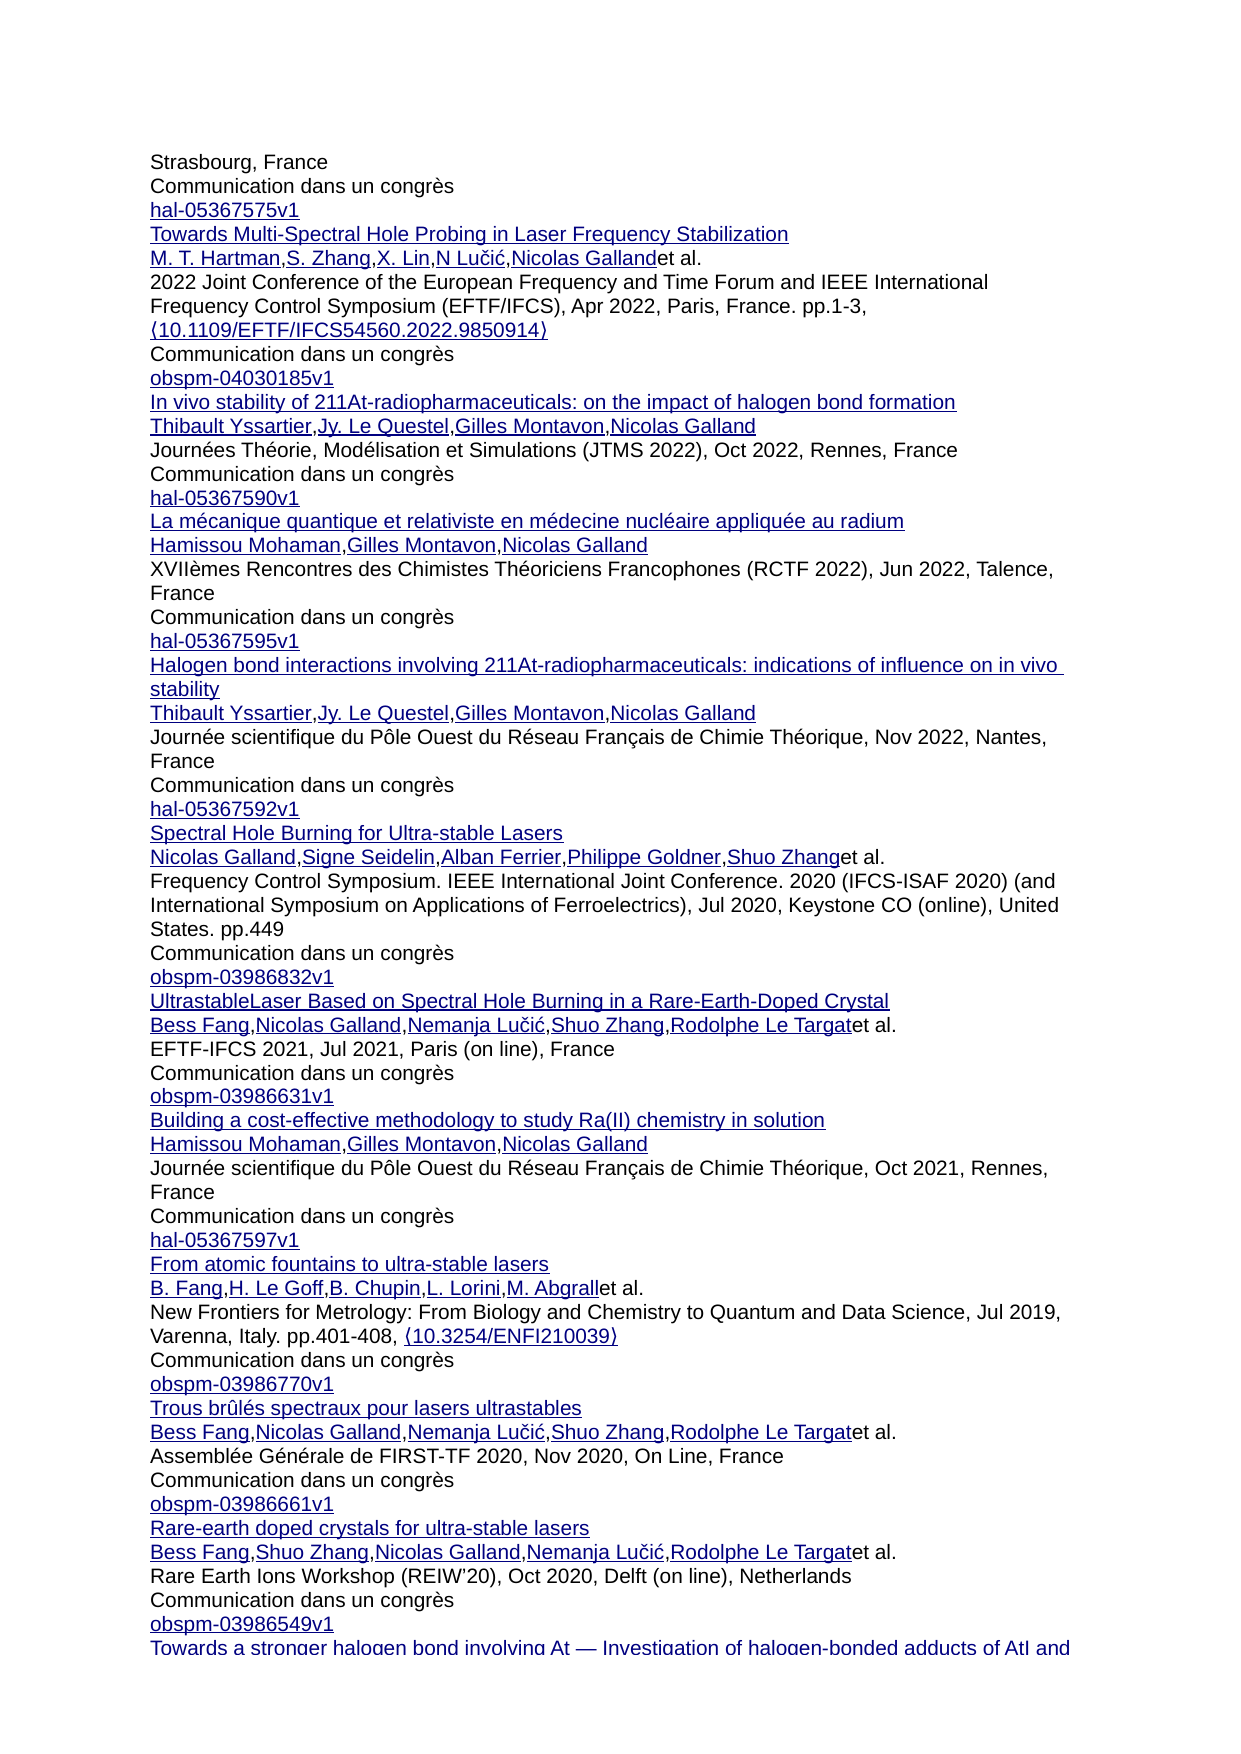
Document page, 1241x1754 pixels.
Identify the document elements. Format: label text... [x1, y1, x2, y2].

table_cell UltrastableLaser Based on Spectral Hole Burning in a Rare-Earth-Doped Crystal Bess Fang,Nicolas Galland,Nemanja Lučić,Shuo Zhang,Rodolphe Le Targatet al. EFTF-IFCS 2021, Jul 2021, Paris (on line), France Communication dans un congrès obspm-03986631v1 [150, 989, 1090, 1108]
table_cell Trous brûlés spectraux pour lasers ultrastables Bess Fang,Nicolas Galland,Nemanja Lučić,Shuo Zhang,Rodolphe Le Targatet al. Assemblée Générale de FIRST-TF 2020, Nov 2020, On Line, France Communication dans un congrès obspm-03986661v1 [150, 1396, 1090, 1516]
table_cell Building a cost-effective methodology to study Ra(II) chemistry in solution Hamissou Mohaman,Gilles Montavon,Nicolas Galland Journée scientifique du Pôle Ouest du Réseau Français de Chimie Théorique, Oct 2021, Rennes, France Communication dans un congrès hal-05367597v1 [150, 1108, 1090, 1252]
table_cell Towards a stronger halogen bond involving At — Investigation of halogen-bonded adducts of AtI and [150, 1635, 1090, 1655]
table_cell Liaison halogène impliquant l’astate : échelle expérimentale de basicité et caractérisation théorique Gilles Montavon,Jy. Le Questel,Nicolas Galland Journée scientifique autour de l'étude de liaisons non-covalentes impliquant un sigma-hole, Mar 2023, Strasbourg, France Communication dans un congrès hal-05367575v1 [150, 150, 1090, 222]
table_cell In vivo stability of 211At-radiopharmaceuticals: on the impact of halogen bond formation Thibault Yssartier,Jy. Le Questel,Gilles Montavon,Nicolas Galland Journées Théorie, Modélisation et Simulations (JTMS 2022), Oct 2022, Rennes, France Communication dans un congrès hal-05367590v1 [150, 390, 1090, 509]
table_cell Halogen bond interactions involving 211At-radiopharmaceuticals: indications of influence on in vivo stability Thibault Yssartier,Jy. Le Questel,Gilles Montavon,Nicolas Galland Journée scientifique du Pôle Ouest du Réseau Français de Chimie Théorique, Nov 2022, Nantes, France Communication dans un congrès hal-05367592v1 [150, 653, 1090, 821]
table_cell From atomic fountains to ultra-stable lasers B. Fang,H. Le Goff,B. Chupin,L. Lorini,M. Abgrallet al. New Frontiers for Metrology: From Biology and Chemistry to Quantum and Data Science, Jul 2019, Varenna, Italy. pp.401-408, ⟨10.3254/ENFI210039⟩ Communication dans un congrès obspm-03986770v1 [150, 1252, 1090, 1396]
table_cell La mécanique quantique et relativiste en médecine nucléaire appliquée au radium Hamissou Mohaman,Gilles Montavon,Nicolas Galland XVIIèmes Rencontres des Chimistes Théoriciens Francophones (RCTF 2022), Jun 2022, Talence, France Communication dans un congrès hal-05367595v1 [150, 509, 1090, 653]
table_cell Rare-earth doped crystals for ultra-stable lasers Bess Fang,Shuo Zhang,Nicolas Galland,Nemanja Lučić,Rodolphe Le Targatet al. Rare Earth Ions Workshop (REIW’20), Oct 2020, Delft (on line), Netherlands Communication dans un congrès obspm-03986549v1 [150, 1516, 1090, 1635]
table_cell Towards Multi-Spectral Hole Probing in Laser Frequency Stabilization M. T. Hartman,S. Zhang,X. Lin,N Lučić,Nicolas Gallandet al. 2022 Joint Conference of the European Frequency and Time Forum and IEEE International Frequency Control Symposium (EFTF/IFCS), Apr 2022, Paris, France. pp.1-3, ⟨10.1109/EFTF/IFCS54560.2022.9850914⟩ Communication dans un congrès obspm-04030185v1 [150, 222, 1090, 389]
table_cell Spectral Hole Burning for Ultra-stable Lasers Nicolas Galland,Signe Seidelin,Alban Ferrier,Philippe Goldner,Shuo Zhanget al. Frequency Control Symposium. IEEE International Joint Conference. 2020 (IFCS-ISAF 2020) (and International Symposium on Applications of Ferroelectrics), Jul 2020, Keystone CO (online), United States. pp.449 Communication dans un congrès obspm-03986832v1 [150, 821, 1090, 988]
